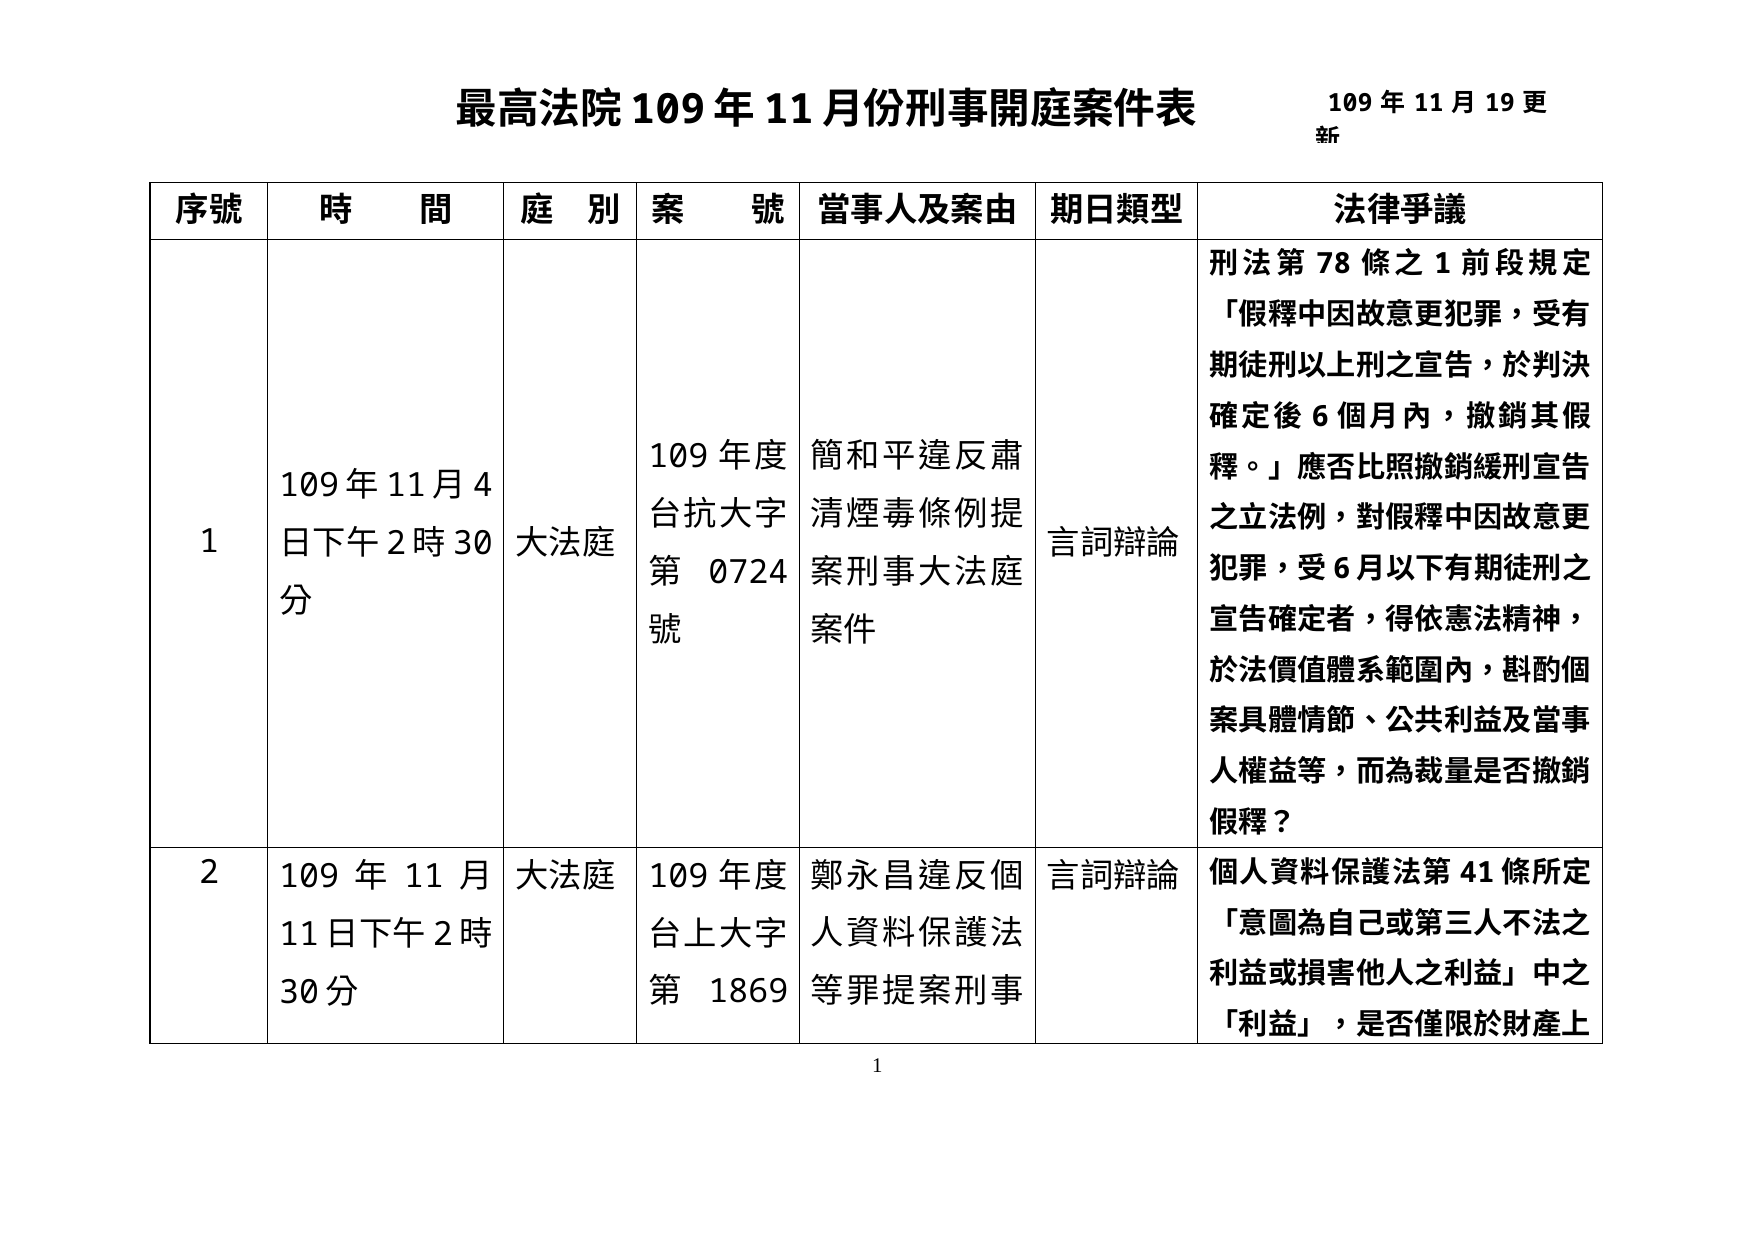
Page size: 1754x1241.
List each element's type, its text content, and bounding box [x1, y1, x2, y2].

table_cell 109年度台抗大字第0724號 [637, 240, 799, 847]
table_header 序號 [151, 183, 267, 239]
table_cell 簡和平違反肅清煙毒條例提案刑事大法庭案件 [800, 240, 1035, 847]
table_header 期日類型 [1036, 183, 1197, 239]
table_header 法律爭議 [1198, 183, 1602, 239]
table_cell 刑法第78條之1前段規定「假釋中因故意更犯罪，受有期徒刑以上刑之宣告，於判決確定後6個月內，撤銷其假釋。」應否比照撤銷緩刑宣告之立法例，對假釋中因故意更犯罪，受6月以下有期徒刑之宣告確定者，得依憲法精神，於法價值體系範圍內，斟酌個案具體情節、公共利益及當事人權益等，而為裁量是否撤銷假釋？ [1198, 240, 1602, 847]
table_cell 言詞辯論 [1036, 848, 1197, 1043]
table_cell 1 [151, 240, 267, 847]
table_cell 言詞辯論 [1036, 240, 1197, 847]
table_header 案 號 [637, 183, 799, 239]
table_cell 大法庭 [504, 240, 636, 847]
table_cell 2 [151, 848, 267, 1043]
table_header 當事人及案由 [800, 183, 1035, 239]
table_header 庭 別 [504, 183, 636, 239]
table_cell 109年11月11日下午2時30分 [268, 848, 503, 1043]
table_cell 大法庭 [504, 848, 636, 1043]
text 最高法院109年11月份刑事開庭案件表 [150, 75, 1604, 150]
table_header 時 間 [268, 183, 503, 239]
table_cell 109年11月4日下午2時30分 [268, 240, 503, 847]
table_cell 鄭永昌違反個人資料保護法等罪提案刑事 [800, 848, 1035, 1043]
text 109年11月19更新 [1315, 82, 1547, 142]
table_cell 109年度台上大字第1869 [637, 848, 799, 1043]
table_cell 個人資料保護法第41條所定「意圖為自己或第三人不法之利益或損害他人之利益」中之「利益」，是否僅限於財產上 [1198, 848, 1602, 1043]
